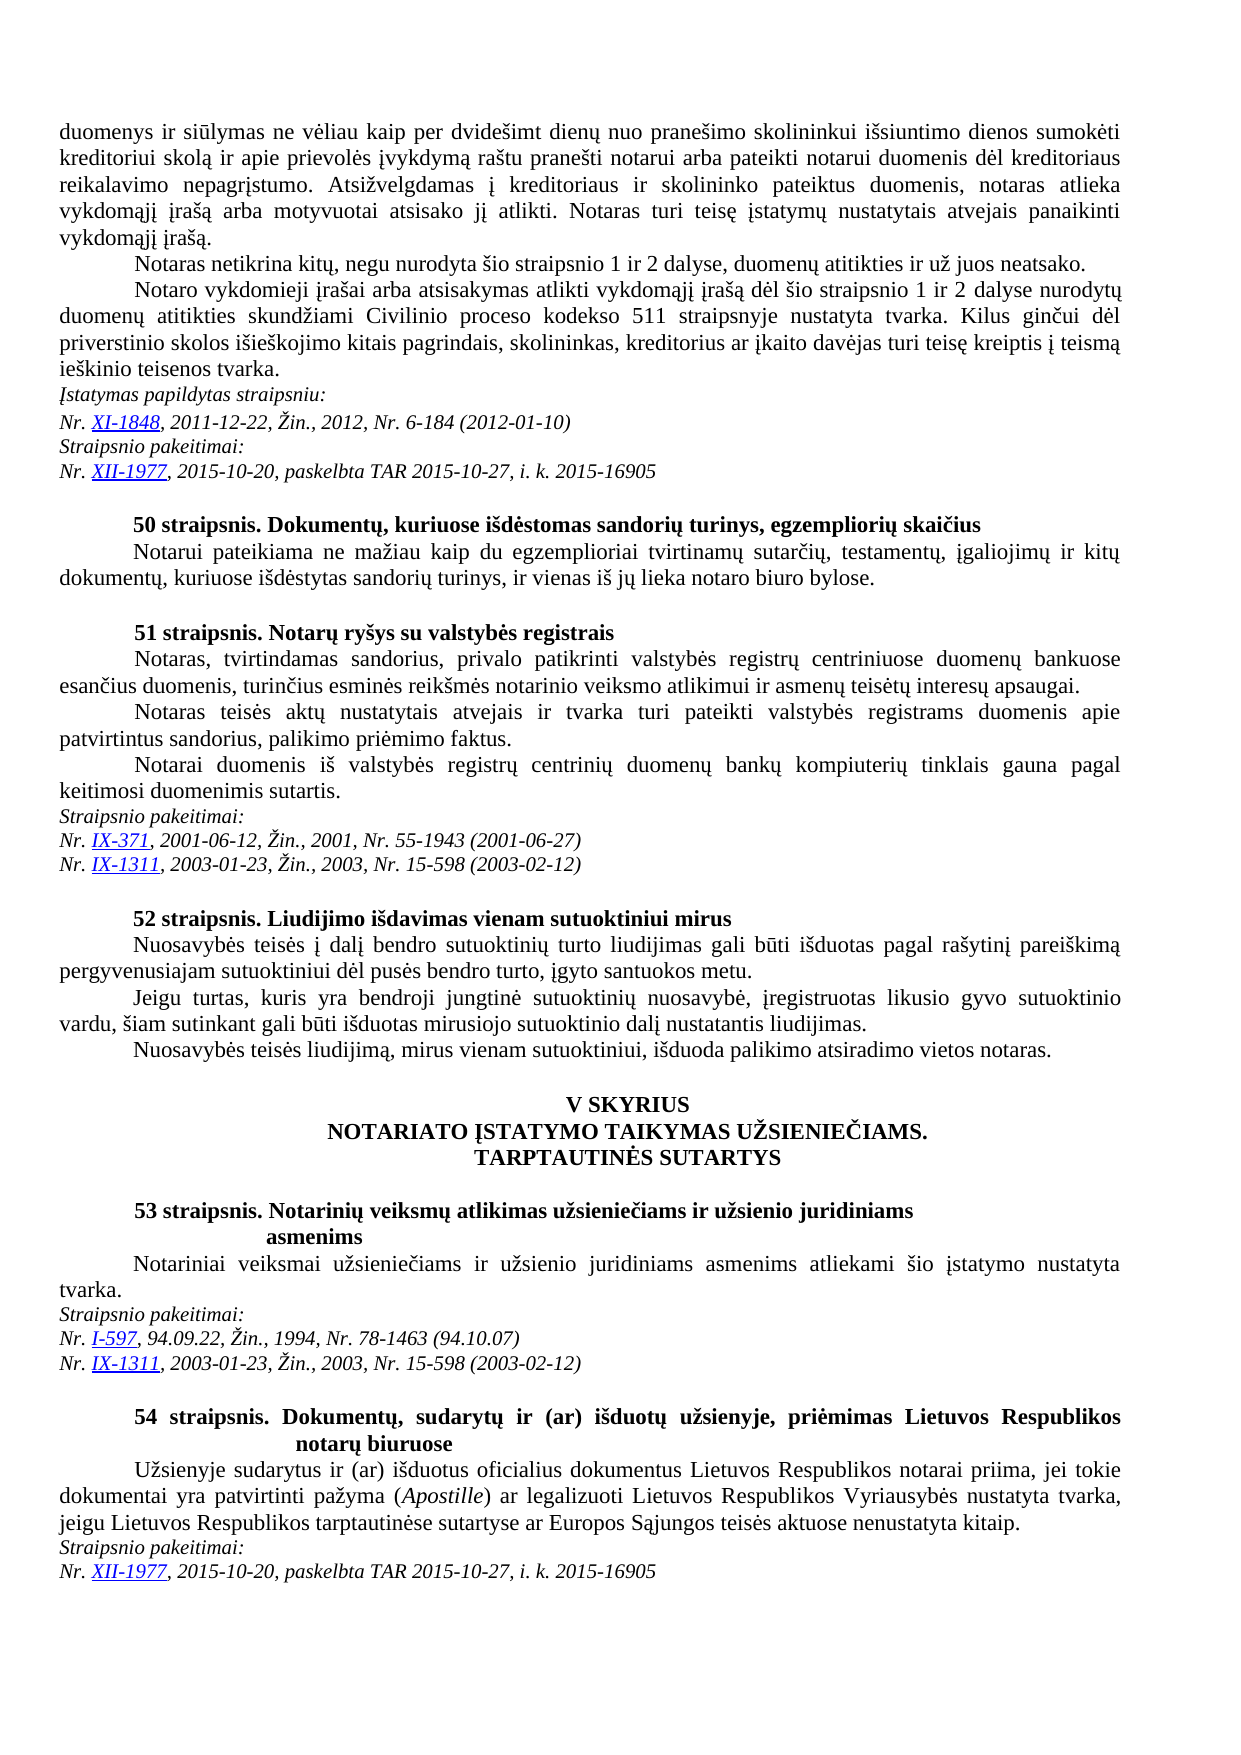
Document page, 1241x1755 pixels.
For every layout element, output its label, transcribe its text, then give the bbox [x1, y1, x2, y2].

text Įstatymas papildytas straipsniu: [59, 382, 1122, 406]
text Notarui pateikiama ne mažiau kaip du egzemplioriai tvirtinamų sutarčių, testamentų, įgaliojimų ir kitų dokumentų, kuriuose išdėstytas sandorių turinys, ir vienas iš jų lieka notaro biuro bylose. [59, 538, 1122, 590]
text Nr. IX-1311, 2003-01-23, Žin., 2003, Nr. 15-598 (2003-02-12) [59, 852, 1122, 876]
text 50 straipsnis. Dokumentų, kuriuose išdėstomas sandorių turinys, egzempliorių skaičius [133, 511, 1122, 538]
text Nr. IX-1311, 2003-01-23, Žin., 2003, Nr. 15-598 (2003-02-12) [59, 1350, 1122, 1374]
text Notaro vykdomieji įrašai arba atsisakymas atlikti vykdomąjį įrašą dėl šio straipsnio 1 ir 2 dalyse nurodytų duomenų atitikties skundžiami Civilinio proceso kodekso 511 straipsnyje nustatyta tvarka. Kilus ginčui dėl priverstinio skolos išieškojimo kitais pagrindais, skolininkas, kreditorius ar įkaito davėjas turi teisę kreiptis į teismą ieškinio teisenos tvarka. [59, 276, 1122, 382]
text Straipsnio pakeitimai: [59, 434, 1122, 458]
text TARPTAUTINĖS SUTARTYS [59, 1144, 1122, 1171]
text asmenims [266, 1223, 1122, 1249]
text Jeigu turtas, kuris yra bendroji jungtinė sutuoktinių nuosavybė, įregistruotas likusio gyvo sutuoktinio vardu, šiam sutinkant gali būti išduotas mirusiojo sutuoktinio dalį nustatantis liudijimas. [59, 984, 1122, 1036]
text 53 straipsnis. Notarinių veiksmų atlikimas užsieniečiams ir užsienio juridiniams [134, 1197, 1122, 1223]
text Straipsnio pakeitimai: [59, 804, 1122, 828]
text duomenys ir siūlymas ne vėliau kaip per dvidešimt dienų nuo pranešimo skolininkui išsiuntimo dienos sumokėti kreditoriui skolą ir apie prievolės įvykdymą raštu pranešti notarui arba pateikti notarui duomenis dėl kreditoriaus reikalavimo nepagrįstumo. Atsižvelgdamas į kreditoriaus ir skolininko pateiktus duomenis, notaras atlieka vykdomąjį įrašą arba motyvuotai atsisako jį atlikti. Notaras turi teisę įstatymų nustatytais atvejais panaikinti vykdomąjį įrašą. [59, 118, 1122, 250]
text V SKYRIUS [59, 1091, 1122, 1118]
text NOTARIATO ĮSTATYMO TAIKYMAS UŽSIENIEČIAMS. [59, 1118, 1122, 1144]
text Nr. I-597, 94.09.22, Žin., 1994, Nr. 78-1463 (94.10.07) [59, 1326, 1122, 1350]
text Nr. IX-371, 2001-06-12, Žin., 2001, Nr. 55-1943 (2001-06-27) [59, 828, 1122, 852]
text 51 straipsnis. Notarų ryšys su valstybės registrais [59, 619, 1122, 646]
text Straipsnio pakeitimai: [59, 1302, 1122, 1326]
text Straipsnio pakeitimai: [59, 1535, 1122, 1559]
text Notaras, tvirtindamas sandorius, privalo patikrinti valstybės registrų centriniuose duomenų bankuose esančius duomenis, turinčius esminės reikšmės notarinio veiksmo atlikimui ir asmenų teisėtų interesų apsaugai. [59, 646, 1122, 698]
text Notaras teisės aktų nustatytais atvejais ir tvarka turi pateikti valstybės registrams duomenis apie patvirtintus sandorius, palikimo priėmimo faktus. [59, 698, 1122, 751]
text Užsienyje sudarytus ir (ar) išduotus oficialius dokumentus Lietuvos Respublikos notarai priima, jei tokie dokumentai yra patvirtinti pažyma (Apostille) ar legalizuoti Lietuvos Respublikos Vyriausybės nustatyta tvarka, jeigu Lietuvos Respublikos tarptautinėse sutartyse ar Europos Sąjungos teisės aktuose nenustatyta kitaip. [59, 1456, 1122, 1535]
text Notarai duomenis iš valstybės registrų centrinių duomenų bankų kompiuterių tinklais gauna pagal keitimosi duomenimis sutartis. [59, 751, 1122, 804]
text Notaras netikrina kitų, negu nurodyta šio straipsnio 1 ir 2 dalyse, duomenų atitikties ir už juos neatsako. [59, 250, 1122, 276]
text 52 straipsnis. Liudijimo išdavimas vienam sutuoktiniui mirus [59, 904, 1122, 931]
text Nr. XII-1977, 2015-10-20, paskelbta TAR 2015-10-27, i. k. 2015-16905 [59, 1559, 1122, 1583]
text Notariniai veiksmai užsieniečiams ir užsienio juridiniams asmenims atliekami šio įstatymo nustatyta tvarka. [59, 1249, 1122, 1302]
text Nr. XII-1977, 2015-10-20, paskelbta TAR 2015-10-27, i. k. 2015-16905 [59, 458, 1122, 483]
text 54 straipsnis. Dokumentų, sudarytų ir (ar) išduotų užsienyje, priėmimas Lietuvos Respublikos notarų biuruose [134, 1403, 1122, 1456]
text Nuosavybės teisės liudijimą, mirus vienam sutuoktiniui, išduoda palikimo atsiradimo vietos notaras. [59, 1036, 1122, 1063]
text Nuosavybės teisės į dalį bendro sutuoktinių turto liudijimas gali būti išduotas pagal rašytinį pareiškimą pergyvenusiajam sutuoktiniui dėl pusės bendro turto, įgyto santuokos metu. [59, 931, 1122, 984]
text Nr. XI-1848, 2011-12-22, Žin., 2012, Nr. 6-184 (2012-01-10) [59, 406, 1122, 434]
